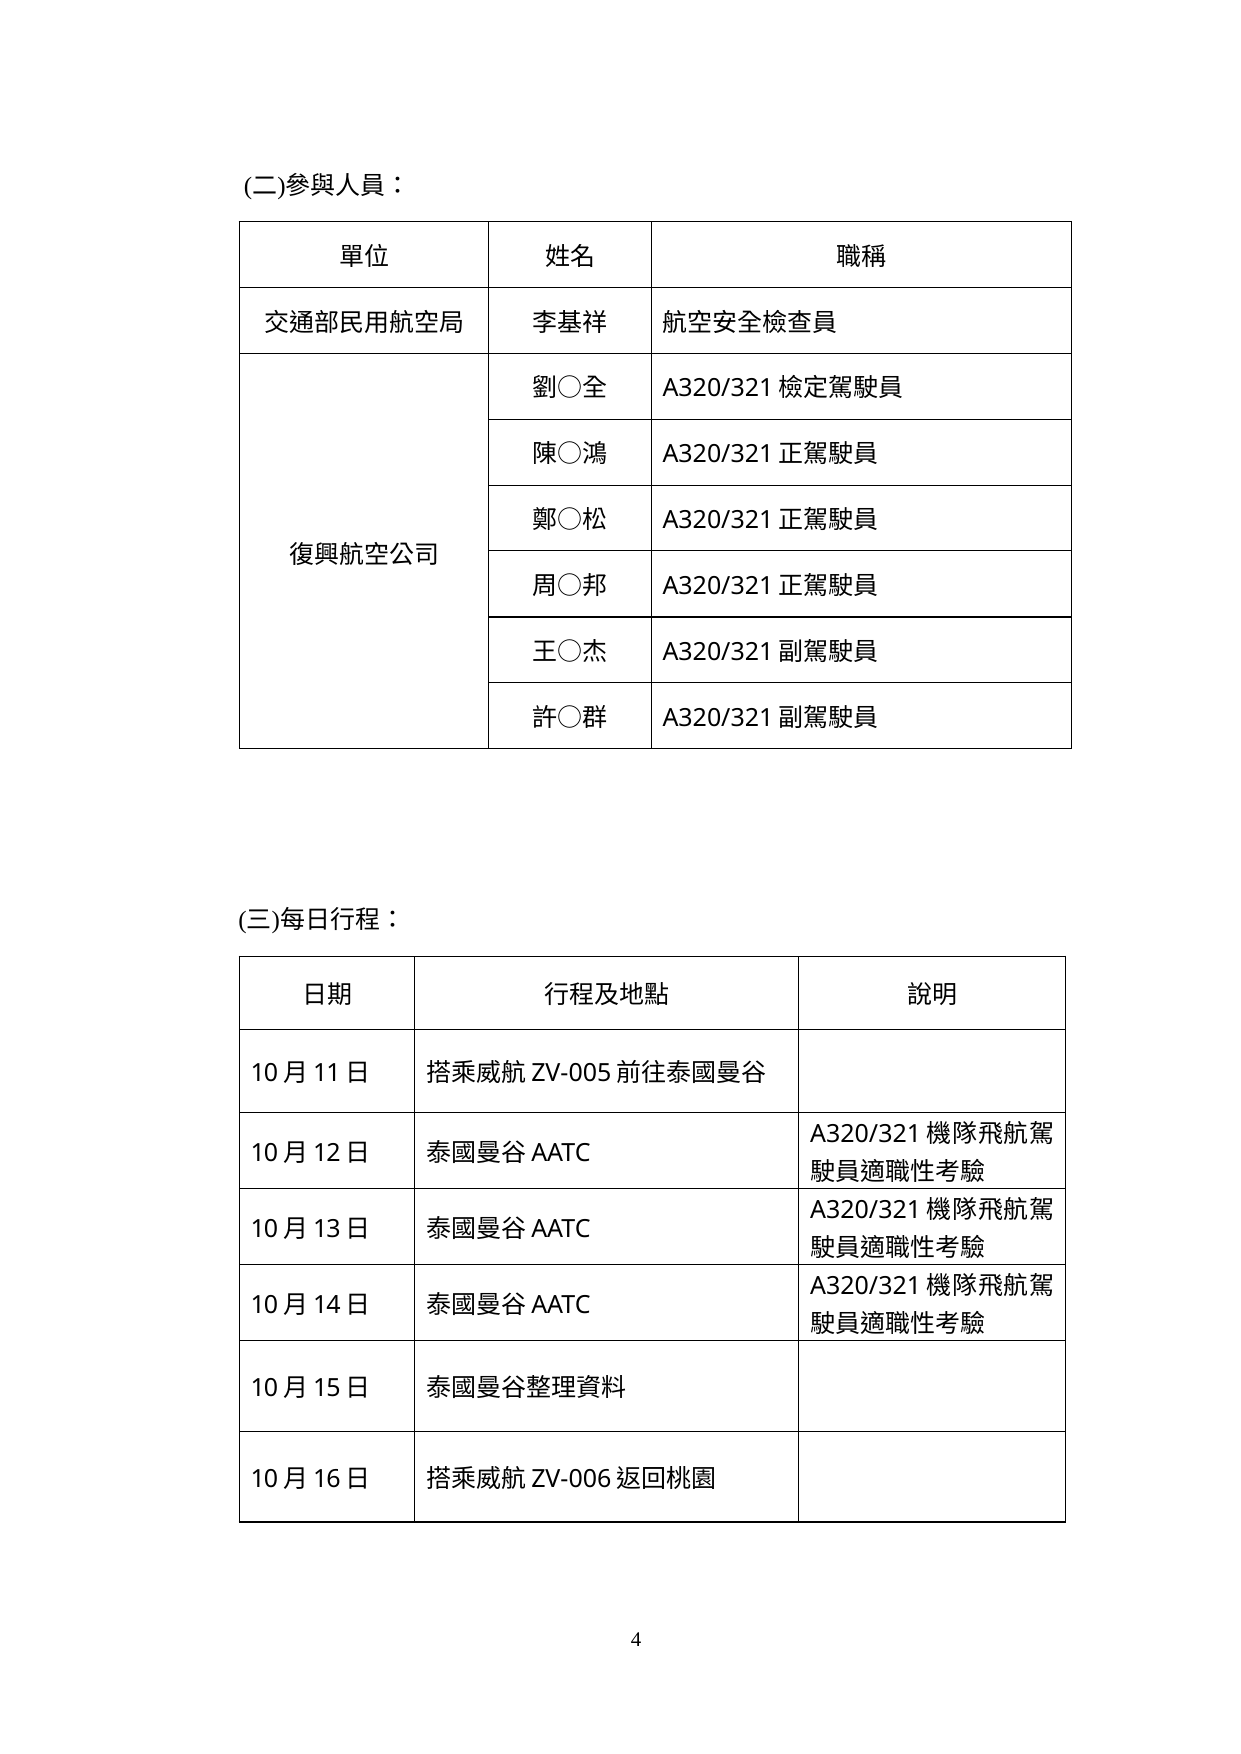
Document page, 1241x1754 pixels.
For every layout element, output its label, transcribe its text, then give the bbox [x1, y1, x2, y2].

table_cell 搭乘威航ZV-005前往泰國曼谷 [415, 1030, 798, 1112]
table_cell A320/321副駕駛員 [652, 683, 1071, 748]
table_cell A320/321機隊飛航駕駛員適職性考驗 [799, 1189, 1065, 1264]
table_header 日期 [240, 957, 414, 1029]
table_cell 10月14日 [240, 1265, 414, 1340]
table_cell 周○邦 [489, 551, 651, 616]
table_cell A320/321檢定駕駛員 [652, 354, 1071, 418]
table_cell 搭乘威航ZV-006返回桃園 [415, 1432, 798, 1521]
table_cell 李基祥 [489, 288, 651, 353]
table_cell 泰國曼谷AATC [415, 1113, 798, 1188]
table_header 姓名 [489, 222, 651, 287]
table_cell 陳○鴻 [489, 420, 651, 484]
table_cell 泰國曼谷AATC [415, 1265, 798, 1340]
table_cell 10月16日 [240, 1432, 414, 1521]
table_cell 10月11日 [240, 1030, 414, 1112]
table_header 單位 [240, 222, 488, 287]
text (二)參與人員： [244, 164, 1078, 202]
table_cell A320/321正駕駛員 [652, 551, 1071, 616]
table_header 行程及地點 [415, 957, 798, 1029]
table_cell 鄭○松 [489, 486, 651, 550]
table_cell 許○群 [489, 683, 651, 748]
table_cell [799, 1030, 1065, 1112]
table_header 說明 [799, 957, 1065, 1029]
table_cell A320/321正駕駛員 [652, 420, 1071, 484]
table_cell [799, 1341, 1065, 1431]
table_cell 王○杰 [489, 618, 651, 682]
table_cell 交通部民用航空局 [240, 288, 488, 353]
table_cell A320/321副駕駛員 [652, 618, 1071, 682]
text (三)每日行程： [238, 899, 1078, 937]
table_cell [799, 1432, 1065, 1521]
table_cell 10月15日 [240, 1341, 414, 1431]
table_cell A320/321機隊飛航駕駛員適職性考驗 [799, 1265, 1065, 1340]
table_cell 泰國曼谷整理資料 [415, 1341, 798, 1431]
table_cell A320/321正駕駛員 [652, 486, 1071, 550]
table_cell 10月12日 [240, 1113, 414, 1188]
table_cell A320/321機隊飛航駕駛員適職性考驗 [799, 1113, 1065, 1188]
table_cell 劉○全 [489, 354, 651, 418]
table_cell 泰國曼谷AATC [415, 1189, 798, 1264]
table_cell 航空安全檢查員 [652, 288, 1071, 353]
table_cell 10月13日 [240, 1189, 414, 1264]
table_header 職稱 [652, 222, 1071, 287]
table_cell 復興航空公司 [240, 354, 488, 748]
